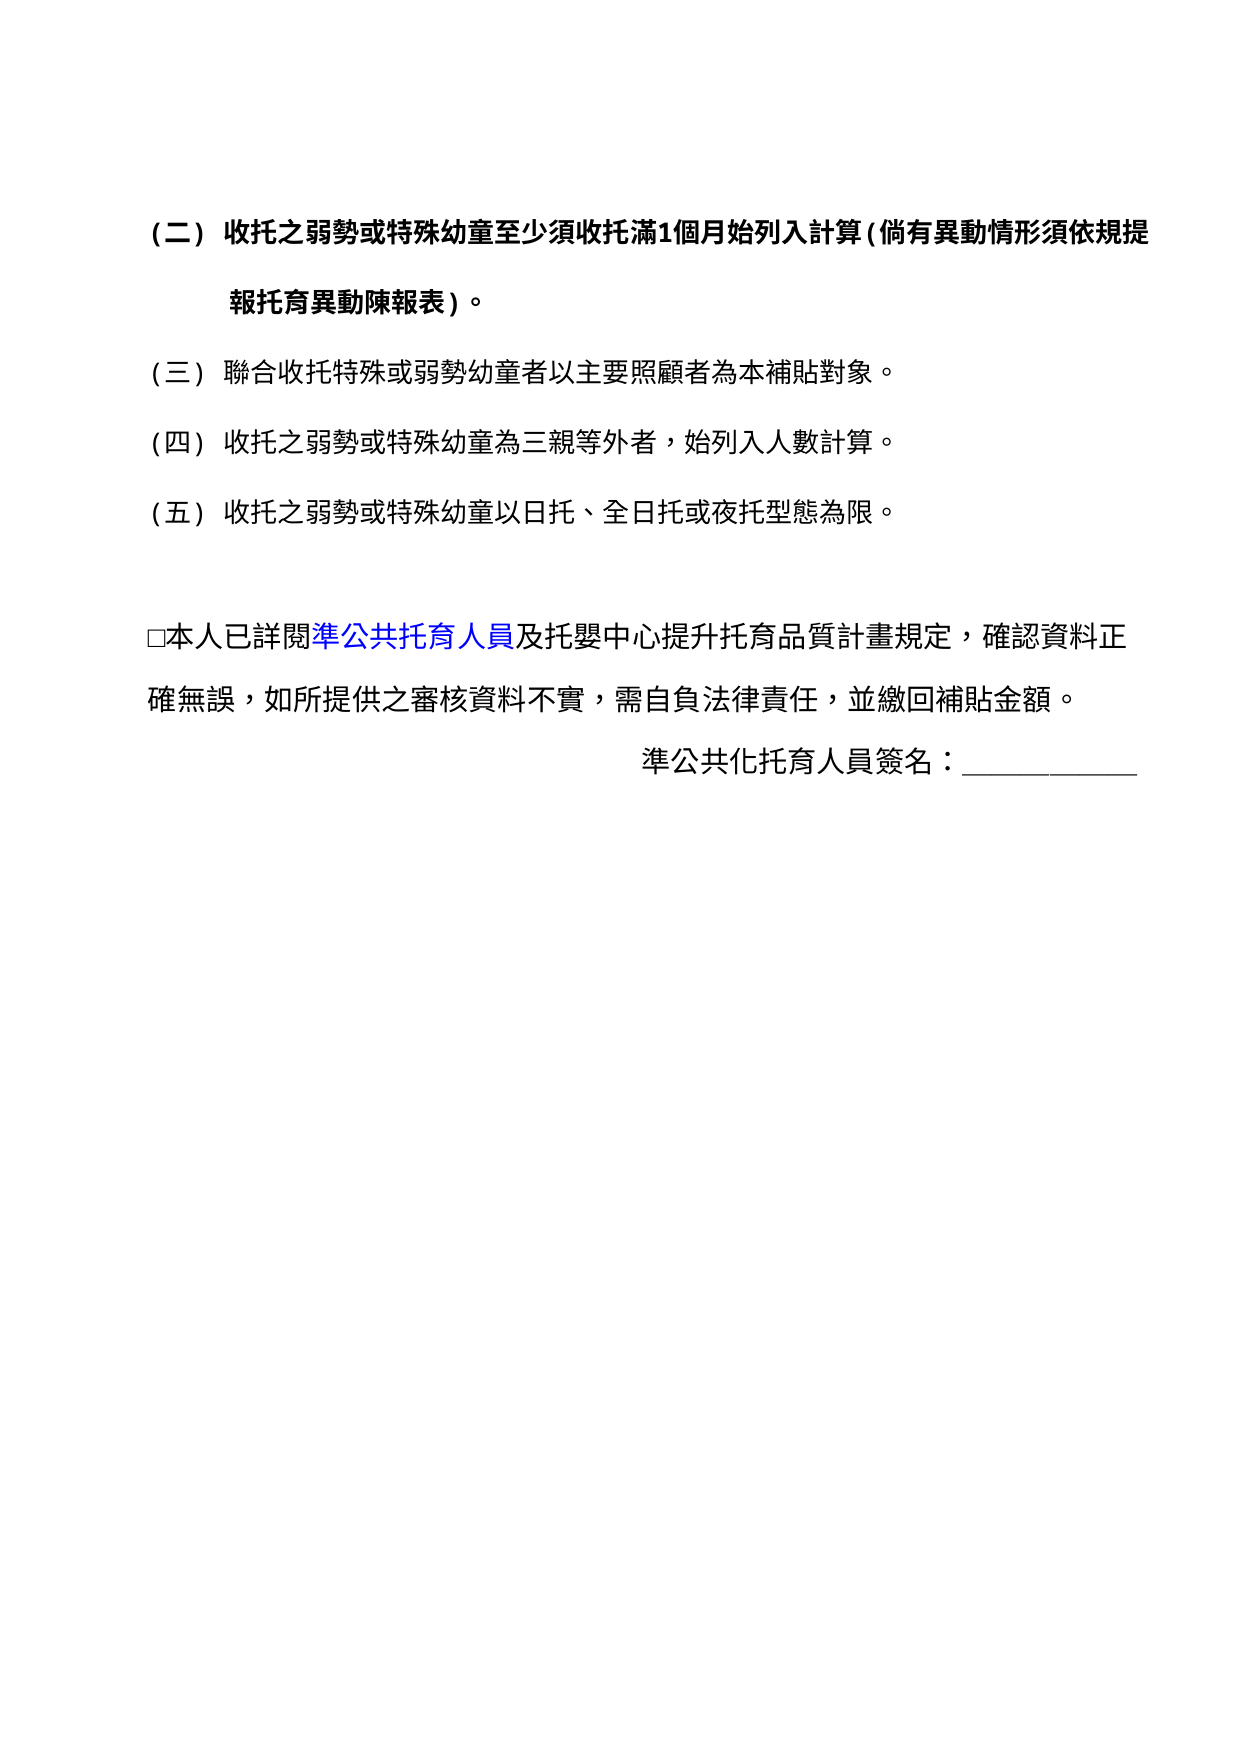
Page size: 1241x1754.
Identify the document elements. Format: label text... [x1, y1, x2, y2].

text (四) 收托之弱勢或特殊幼童為三親等外者，始列入人數計算。 [148, 399, 1152, 461]
text (三) 聯合收托特殊或弱勢幼童者以主要照顧者為本補貼對象。 [148, 329, 1152, 391]
text 報托育異動陳報表)。 [148, 259, 1152, 322]
text (二) 收托之弱勢或特殊幼童至少須收托滿1個月始列入計算(倘有異動情形須依規提 [148, 189, 1152, 252]
text □本人已詳閱準公共托育人員及托嬰中心提升托育品質計畫規定，確認資料正確無誤，如所提供之審核資料不實，需自負法律責任，並繳回補貼金額。 [148, 593, 1152, 718]
text (五) 收托之弱勢或特殊幼童以日托、全日托或夜托型態為限。 [148, 468, 1152, 531]
text 準公共化托育人員簽名：＿＿＿＿＿＿ [148, 718, 1152, 781]
